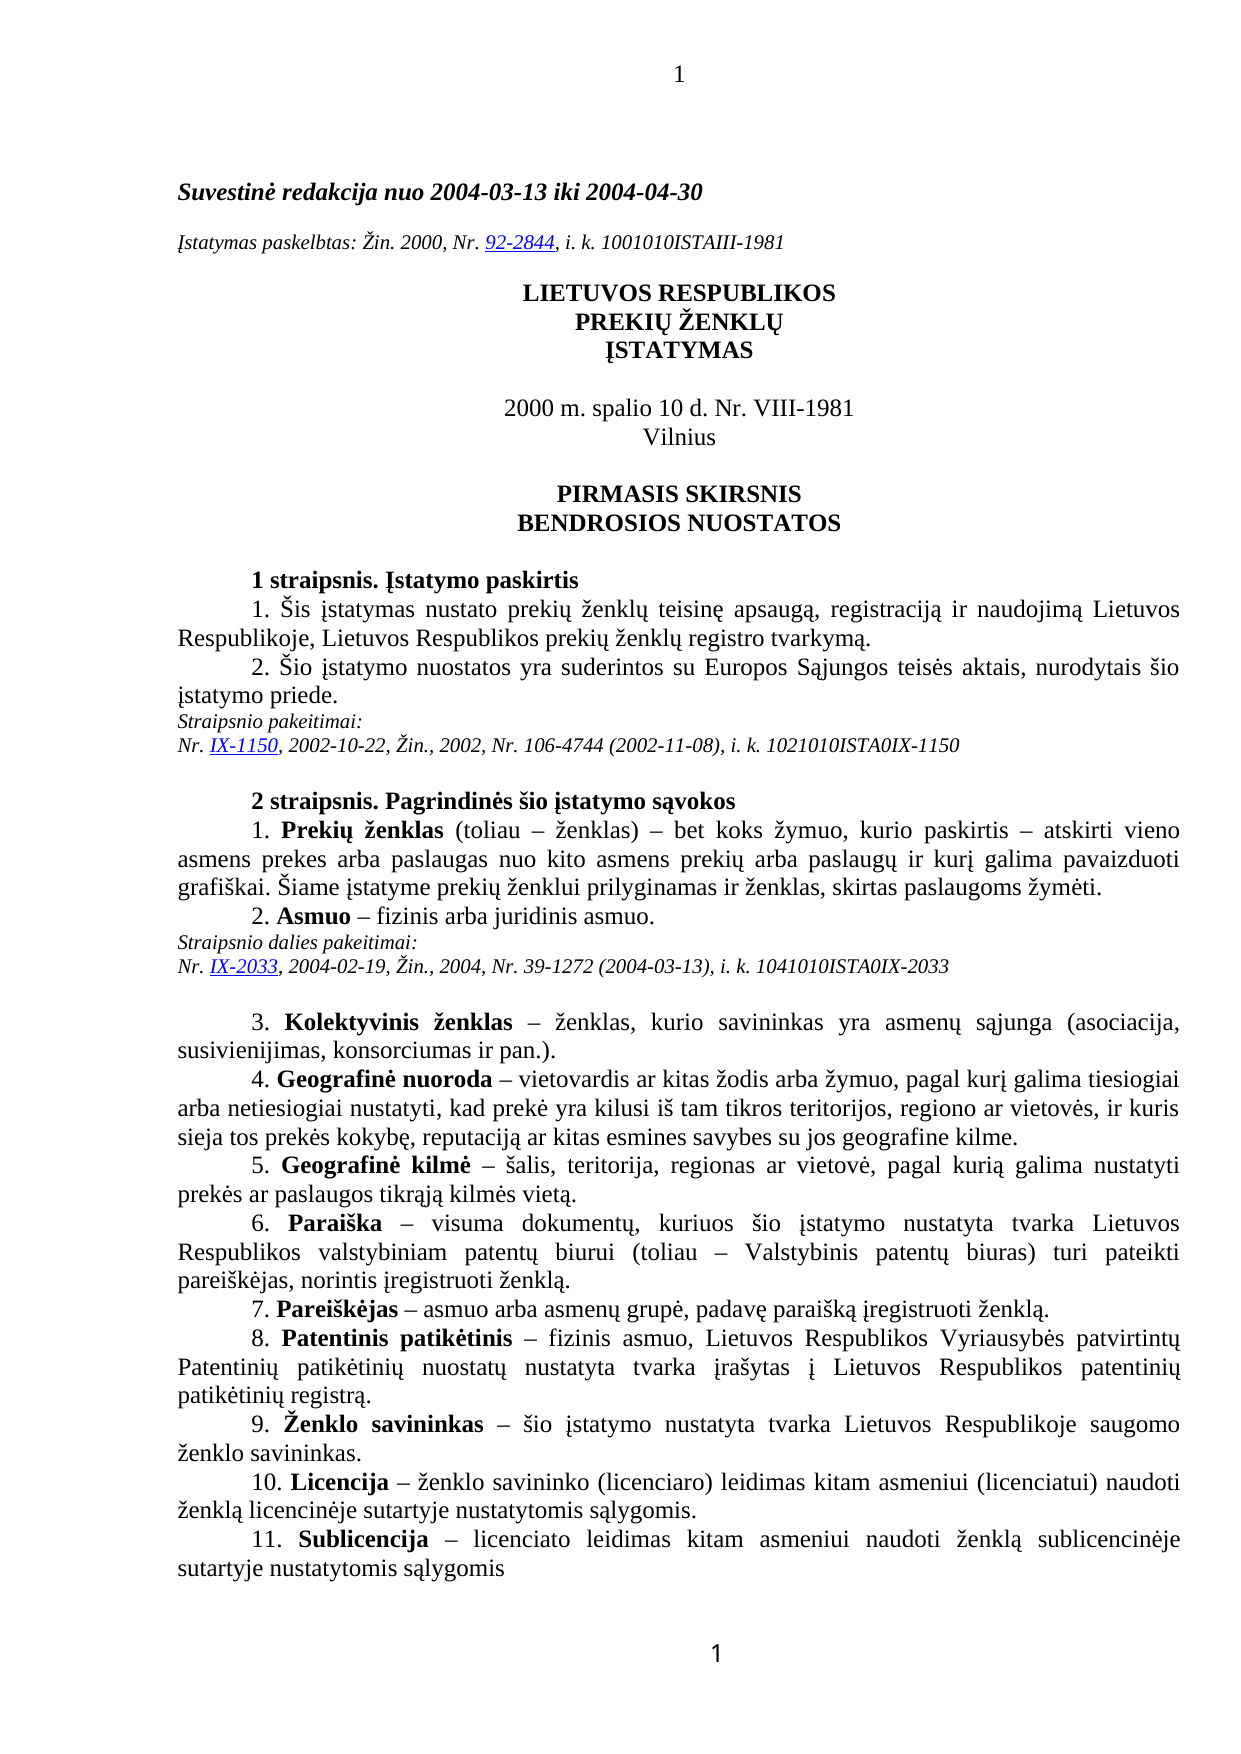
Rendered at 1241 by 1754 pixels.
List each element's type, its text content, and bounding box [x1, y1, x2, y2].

text 2 straipsnis. Pagrindinės šio įstatymo sąvokos [177, 786, 1181, 815]
text PIRMASIS SKIRSNIS [177, 479, 1181, 508]
text Nr. IX-2033, 2004-02-19, Žin., 2004, Nr. 39-1272 (2004-03-13), i. k. 1041010ISTA0IX-2033 [177, 954, 1181, 978]
text 3. Kolektyvinis ženklas – ženklas, kurio savininkas yra asmenų sąjunga (asociacija, susivienijimas, konsorciumas ir pan.). [177, 1007, 1181, 1064]
text Straipsnio dalies pakeitimai: [177, 930, 1181, 954]
text Vilnius [177, 422, 1181, 451]
text 8. Patentinis patikėtinis – fizinis asmuo, Lietuvos Respublikos Vyriausybės patvirtintų Patentinių patikėtinių nuostatų nustatyta tvarka įrašytas į Lietuvos Respublikos patentinių patikėtinių registrą. [177, 1323, 1181, 1409]
text 1 straipsnis. Įstatymo paskirtis [177, 566, 1181, 594]
text 2. Asmuo – fizinis arba juridinis asmuo. [177, 901, 1181, 930]
text 7. Pareiškėjas – asmuo arba asmenų grupė, padavę paraišką įregistruoti ženklą. [177, 1294, 1181, 1323]
text 9. Ženklo savininkas – šio įstatymo nustatyta tvarka Lietuvos Respublikoje saugomo ženklo savininkas. [177, 1409, 1181, 1467]
text LIETUVOS RESPUBLIKOS PREKIŲ ŽENKLŲ ĮSTATYMAS [177, 278, 1181, 364]
text 2. Šio įstatymo nuostatos yra suderintos su Europos Sąjungos teisės aktais, nurodytais šio įstatymo priede. [177, 652, 1181, 709]
text Įstatymas paskelbtas: Žin. 2000, Nr. 92-2844, i. k. 1001010ISTAIII-1981 [177, 230, 1181, 254]
text 11. Sublicencija – licenciato leidimas kitam asmeniui naudoti ženklą sublicencinėje sutartyje nustatytomis sąlygomis [177, 1524, 1181, 1582]
text 1. Šis įstatymas nustato prekių ženklų teisinę apsaugą, registraciją ir naudojimą Lietuvos Respublikoje, Lietuvos Respublikos prekių ženklų registro tvarkymą. [177, 594, 1181, 652]
text 10. Licencija – ženklo savininko (licenciaro) leidimas kitam asmeniui (licenciatui) naudoti ženklą licencinėje sutartyje nustatytomis sąlygomis. [177, 1467, 1181, 1524]
text Straipsnio pakeitimai: [177, 709, 1181, 733]
text BENDROSIOS NUOSTATOS [177, 508, 1181, 537]
text 6. Paraiška – visuma dokumentų, kuriuos šio įstatymo nustatyta tvarka Lietuvos Respublikos valstybiniam patentų biurui (toliau – Valstybinis patentų biuras) turi pateikti pareiškėjas, norintis įregistruoti ženklą. [177, 1208, 1181, 1294]
text Suvestinė redakcija nuo 2004-03-13 iki 2004-04-30 [177, 177, 1181, 206]
text Nr. IX-1150, 2002-10-22, Žin., 2002, Nr. 106-4744 (2002-11-08), i. k. 1021010ISTA0IX-1150 [177, 733, 1181, 757]
text 4. Geografinė nuoroda – vietovardis ar kitas žodis arba žymuo, pagal kurį galima tiesiogiai arba netiesiogiai nustatyti, kad prekė yra kilusi iš tam tikros teritorijos, regiono ar vietovės, ir kuris sieja tos prekės kokybę, reputaciją ar kitas esmines savybes su jos geografine kilme. [177, 1064, 1181, 1151]
text 5. Geografinė kilmė – šalis, teritorija, regionas ar vietovė, pagal kurią galima nustatyti prekės ar paslaugos tikrąją kilmės vietą. [177, 1151, 1181, 1208]
text 2000 m. spalio 10 d. Nr. VIII-1981 [177, 393, 1181, 422]
text 1. Prekių ženklas (toliau – ženklas) – bet koks žymuo, kurio paskirtis – atskirti vieno asmens prekes arba paslaugas nuo kito asmens prekių arba paslaugų ir kurį galima pavaizduoti grafiškai. Šiame įstatyme prekių ženklui prilyginamas ir ženklas, skirtas paslaugoms žymėti. [177, 815, 1181, 901]
